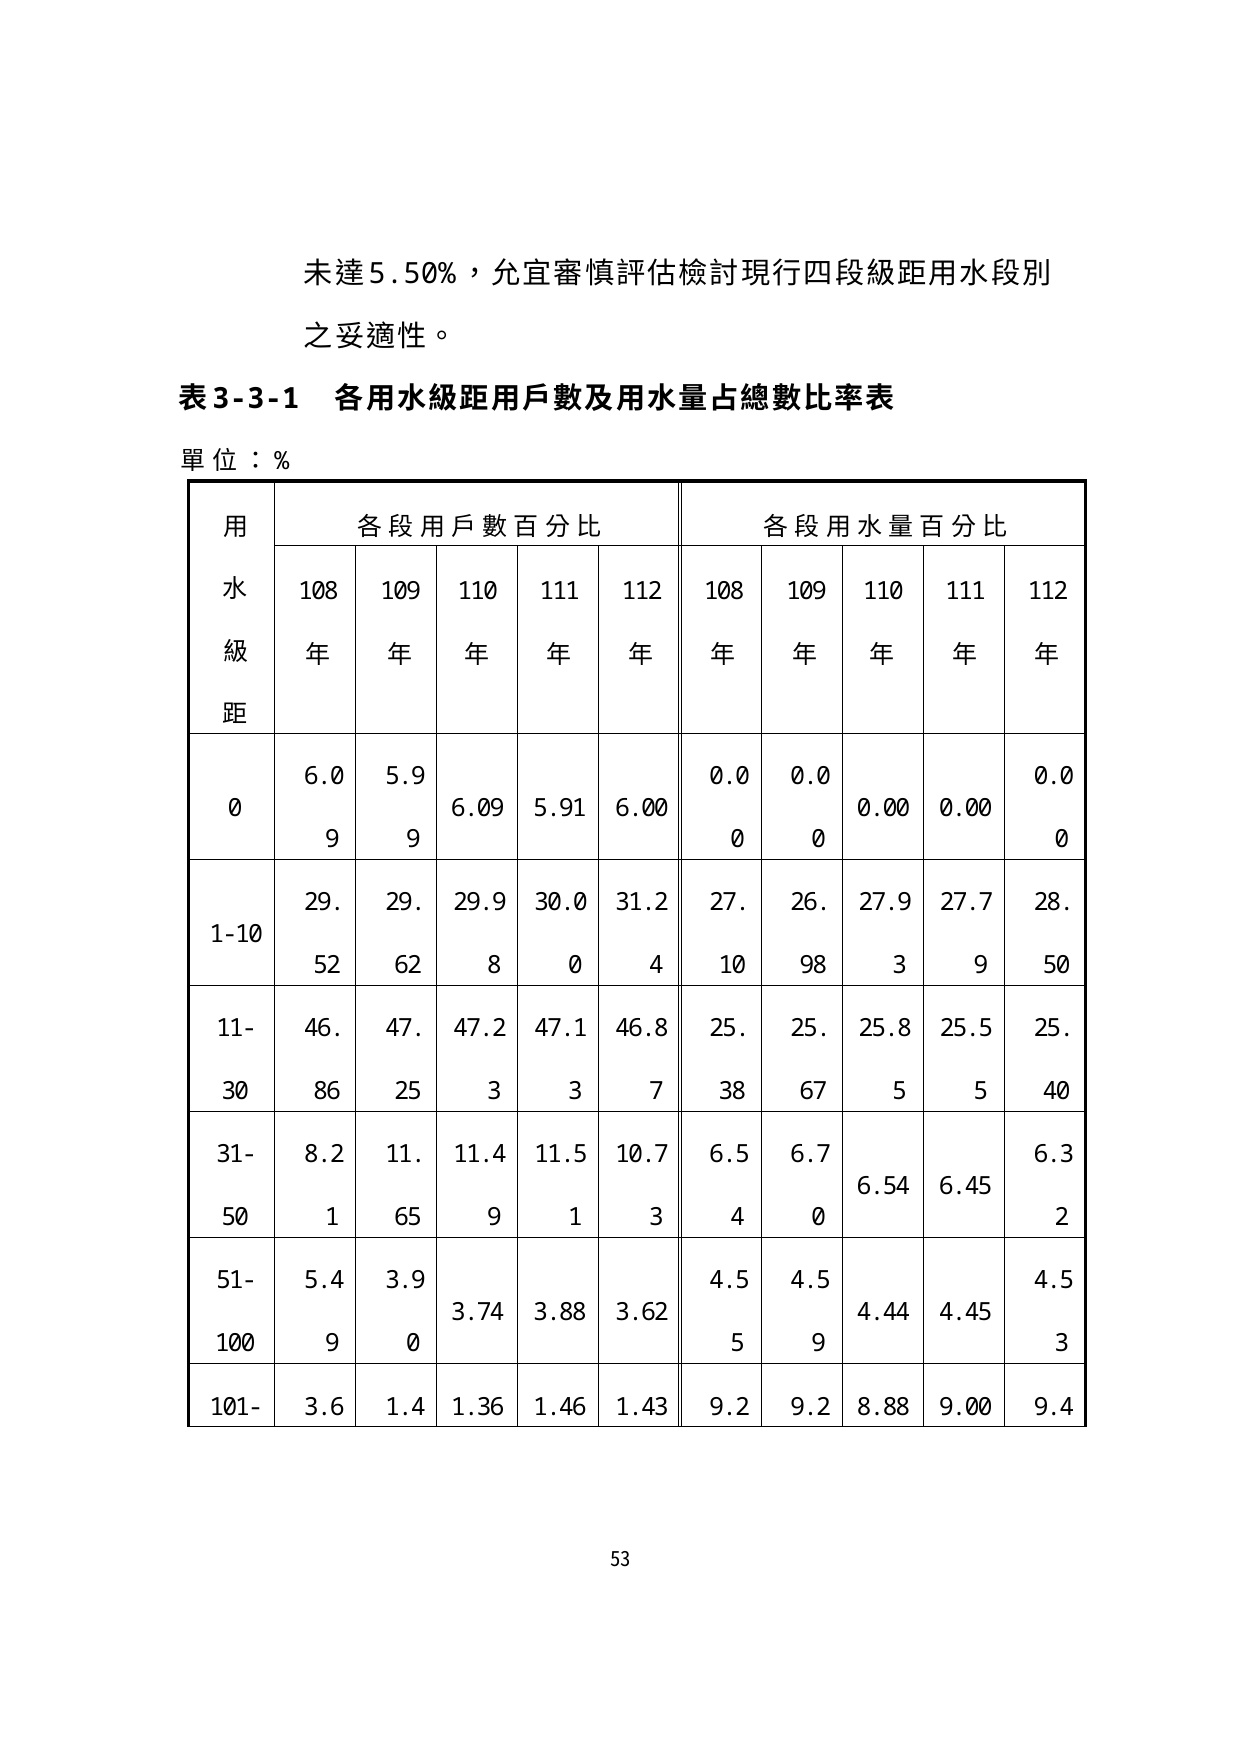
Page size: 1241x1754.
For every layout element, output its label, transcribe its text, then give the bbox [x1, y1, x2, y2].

table_cell 0.00 [924, 734, 1004, 858]
table_cell 1.43 [599, 1364, 678, 1426]
table_cell 5.49 [275, 1238, 355, 1363]
table_cell 9.2 [682, 1364, 761, 1426]
table_cell 109年 [356, 546, 436, 732]
table_cell 11.65 [356, 1112, 436, 1237]
table_cell 26.98 [762, 860, 842, 984]
table_cell 3.62 [599, 1238, 678, 1363]
table_cell 1-10 [190, 860, 274, 984]
table_cell 51-100 [190, 1238, 274, 1363]
table_cell 0.00 [682, 734, 761, 858]
table_cell 4.53 [1005, 1238, 1084, 1363]
table_cell 111年 [924, 546, 1004, 732]
table_cell 9.00 [924, 1364, 1004, 1426]
table_cell 25.40 [1005, 986, 1084, 1111]
table_cell 6.54 [843, 1112, 923, 1237]
table_cell 1.4 [356, 1364, 436, 1426]
table_cell 29.62 [356, 860, 436, 984]
table_cell 6.70 [762, 1112, 842, 1237]
table_cell 25.85 [843, 986, 923, 1111]
table_cell 101- 1,000 [190, 1364, 274, 1426]
table_cell 4.55 [682, 1238, 761, 1363]
table_cell 6.45 [924, 1112, 1004, 1237]
table_cell 46.87 [599, 986, 678, 1111]
table_cell 47.23 [437, 986, 517, 1111]
table_cell 29.98 [437, 860, 517, 984]
table_cell 9.4 [1005, 1364, 1084, 1426]
table_cell 6.09 [437, 734, 517, 858]
table_cell 3.88 [518, 1238, 598, 1363]
table_cell 6.00 [599, 734, 678, 858]
table_cell 30.00 [518, 860, 598, 984]
table_header 各段用水量百分比 [682, 483, 1084, 545]
table_cell 0 [190, 734, 274, 858]
table_cell 31-50 [190, 1112, 274, 1237]
table_cell 8.88 [843, 1364, 923, 1426]
table_cell 25.67 [762, 986, 842, 1111]
text 表3-3-1 各用水級距用戶數及用水量占總數比率表 單位：% [177, 354, 1063, 479]
table_cell 31.24 [599, 860, 678, 984]
table_cell 0.00 [843, 734, 923, 858]
table_cell 8.21 [275, 1112, 355, 1237]
table_cell 4.44 [843, 1238, 923, 1363]
table_cell 11.51 [518, 1112, 598, 1237]
table_cell 110年 [843, 546, 923, 732]
table_cell 29.52 [275, 860, 355, 984]
table_cell 6.54 [682, 1112, 761, 1237]
table_cell 4.45 [924, 1238, 1004, 1363]
table_cell 27.10 [682, 860, 761, 984]
table_cell 0.00 [1005, 734, 1084, 858]
table_cell 3.90 [356, 1238, 436, 1363]
table_header 用水 級距 [190, 483, 274, 732]
text 未達5.50%，允宜審慎評估檢討現行四段級距用水段別之妥適性。 [266, 229, 1063, 354]
table_cell 47.13 [518, 986, 598, 1111]
table_cell 25.38 [682, 986, 761, 1111]
table_cell 3.6 [275, 1364, 355, 1426]
table_cell 11.49 [437, 1112, 517, 1237]
table_cell 5.91 [518, 734, 598, 858]
table_cell 47.25 [356, 986, 436, 1111]
table_cell 1.46 [518, 1364, 598, 1426]
table_cell 27.93 [843, 860, 923, 984]
table_cell 111年 [518, 546, 598, 732]
table_cell 25.55 [924, 986, 1004, 1111]
table_cell 3.74 [437, 1238, 517, 1363]
table_cell 108年 [275, 546, 355, 732]
table_cell 11-30 [190, 986, 274, 1111]
table_cell 110年 [437, 546, 517, 732]
table_cell 108年 [682, 546, 761, 732]
table_cell 5.99 [356, 734, 436, 858]
table_cell 28.50 [1005, 860, 1084, 984]
table_cell 6.32 [1005, 1112, 1084, 1237]
table_cell 112年 [599, 546, 678, 732]
table_cell 109年 [762, 546, 842, 732]
table_cell 6.09 [275, 734, 355, 858]
table_cell 9.2 [762, 1364, 842, 1426]
table_cell 0.00 [762, 734, 842, 858]
table_cell 10.73 [599, 1112, 678, 1237]
table_cell 46.86 [275, 986, 355, 1111]
table_cell 1.36 [437, 1364, 517, 1426]
table_cell 4.59 [762, 1238, 842, 1363]
table_header 各段用戶數百分比 [275, 483, 678, 545]
table_cell 27.79 [924, 860, 1004, 984]
table_cell 112年 [1005, 546, 1084, 732]
